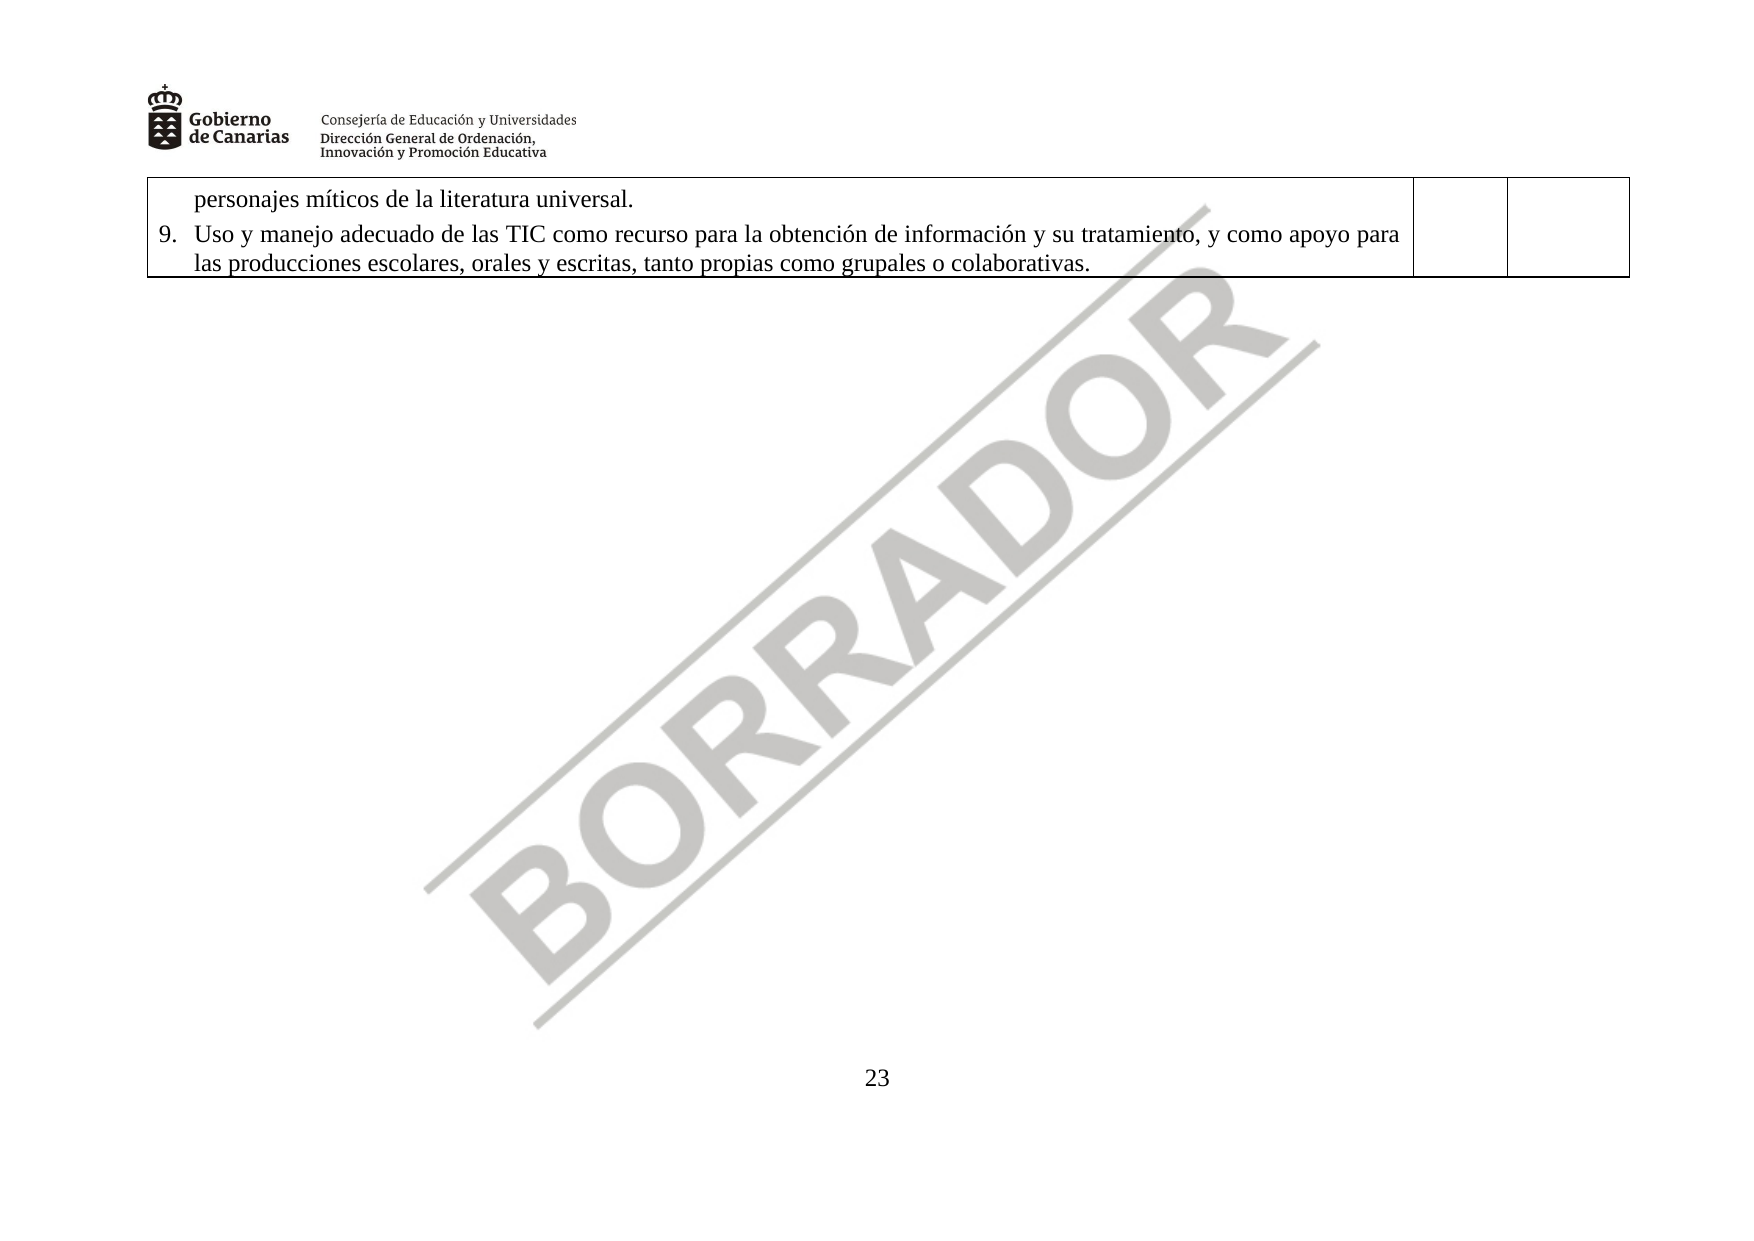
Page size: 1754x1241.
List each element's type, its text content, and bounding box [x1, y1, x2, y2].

table_header Bloque de aprendizaje iv: La mitología clásica en la literatura. [1508, 178, 1629, 276]
table_header [1414, 178, 1507, 276]
picture [147, 84, 576, 160]
picture [476, 278, 1277, 1021]
table_cell personajes míticos de la literatura universal. Uso y manejo adecuado de las TIC como recurso para la obtención de información y su tratamiento, y como apoyo para las producciones escolares, orales y escritas, tanto propias como grupales o colaborativas. [148, 178, 1413, 276]
